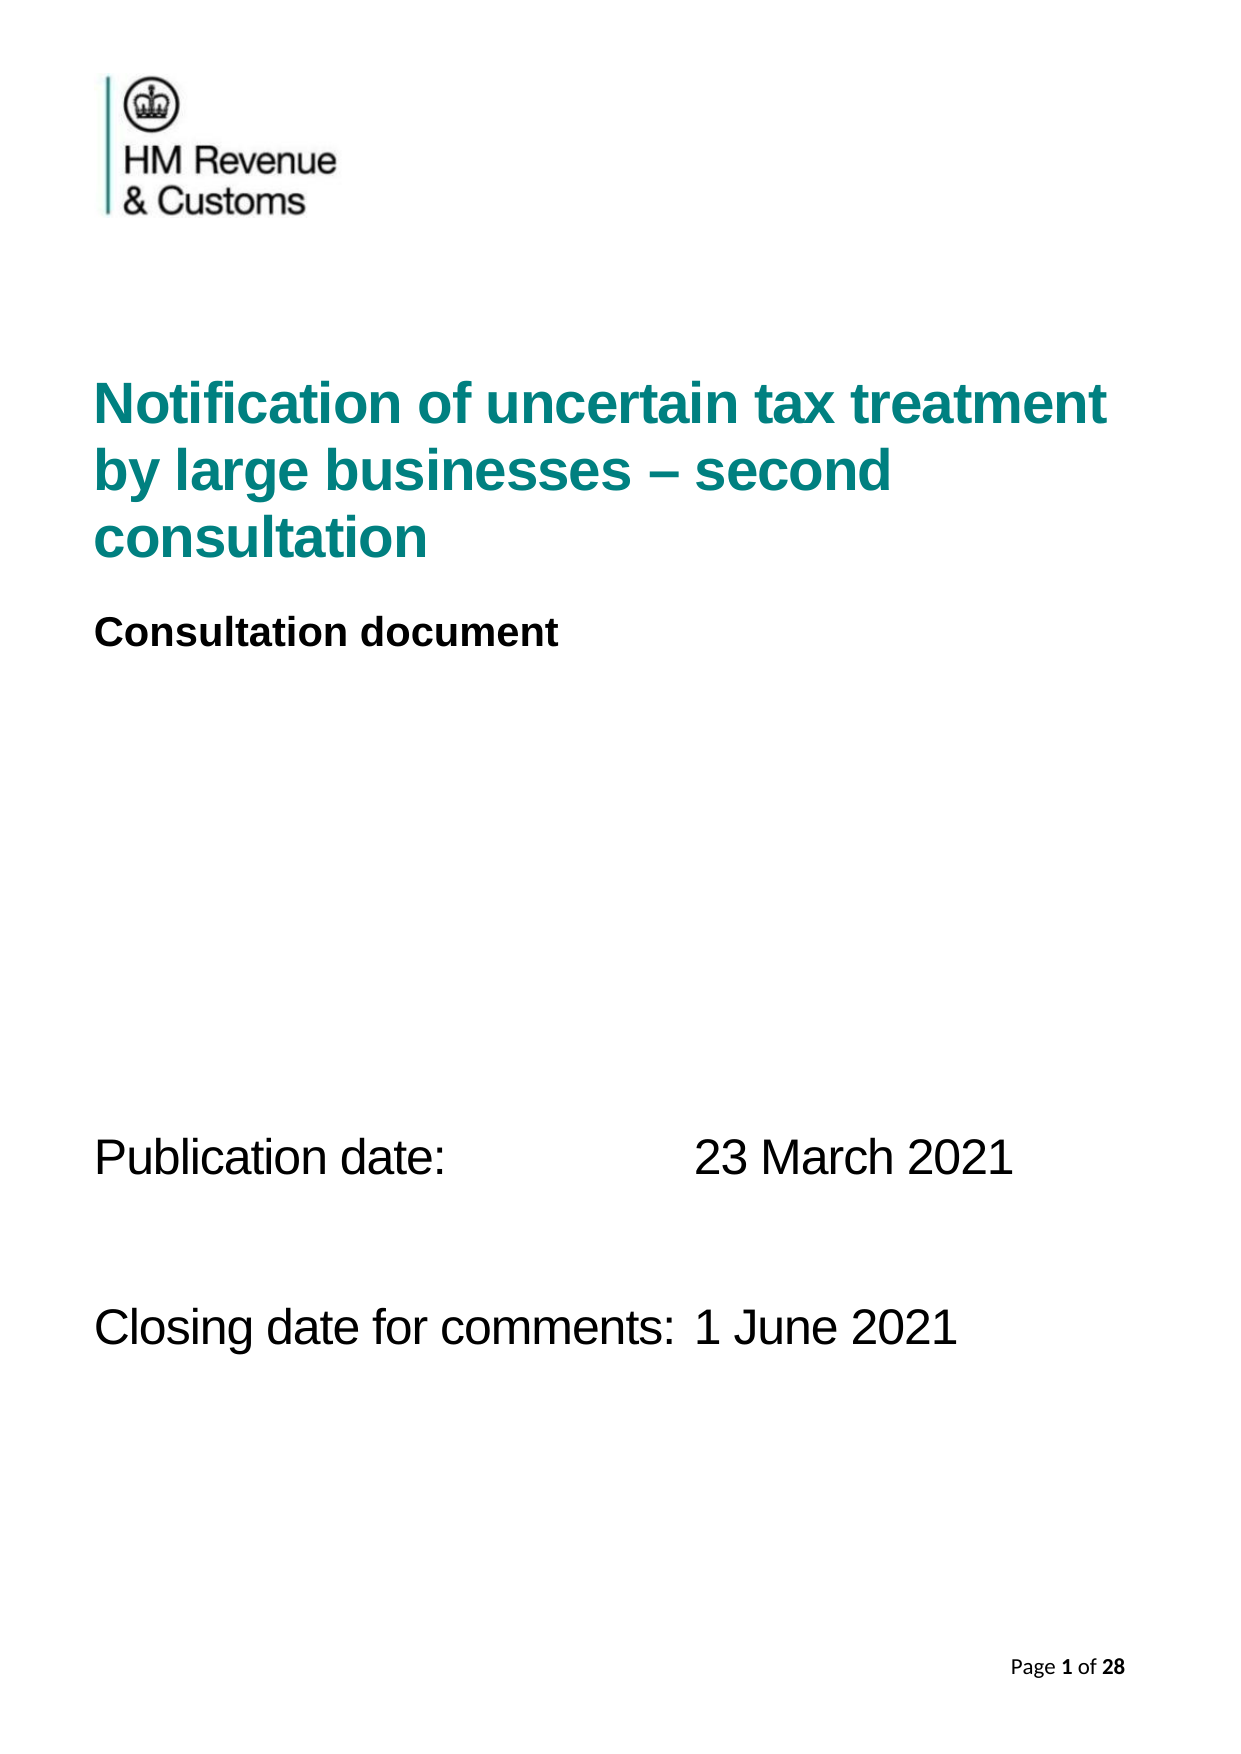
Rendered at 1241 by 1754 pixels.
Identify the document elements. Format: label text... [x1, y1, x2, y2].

text Publication date: 23 March 2021 [94, 1128, 1125, 1185]
title Notification of uncertain tax treatment by large businesses – second consultation [94, 368, 1125, 570]
text Closing date for comments: 1 June 2021 [94, 1298, 1125, 1355]
subtitle Consultation document [94, 607, 1125, 655]
